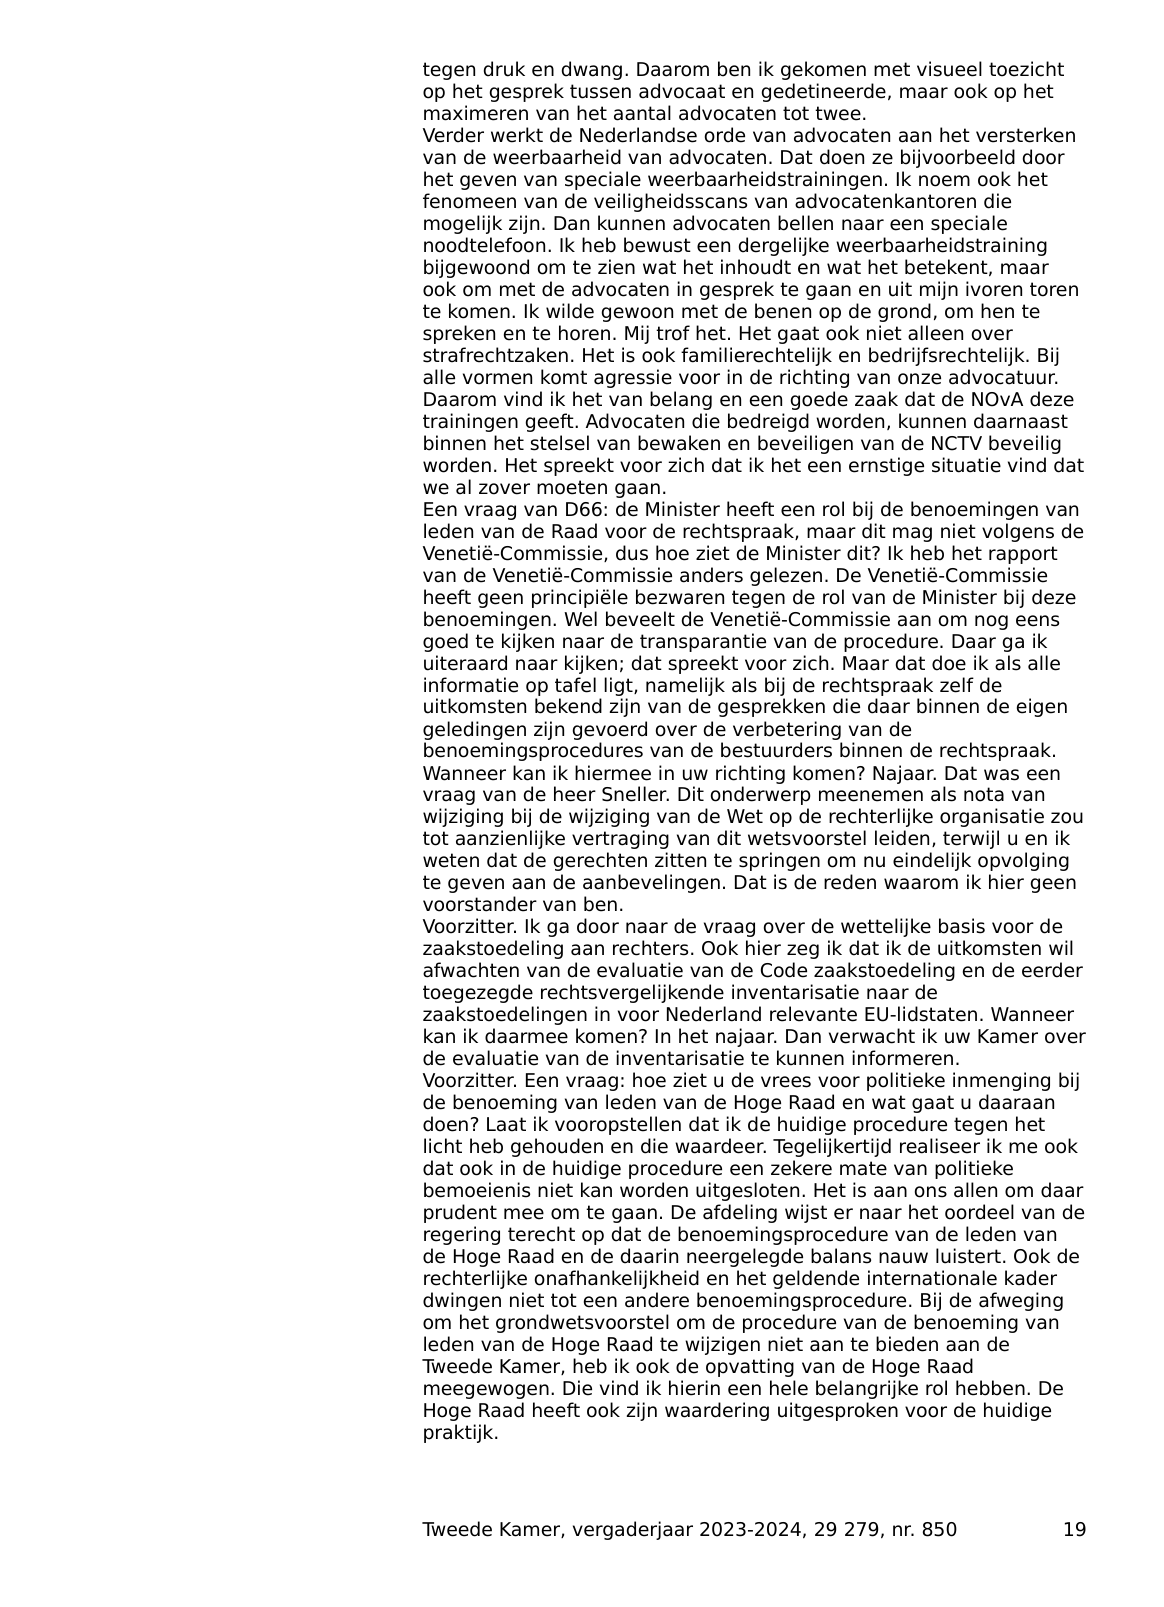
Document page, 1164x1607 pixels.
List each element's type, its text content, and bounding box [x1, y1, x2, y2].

text Voorzitter. Ik ga door naar de vraag over de wettelijke basis voor de zaakstoedeling aan rechters. Ook hier zeg ik dat ik de uitkomsten wil afwachten van de evaluatie van de Code zaakstoedeling en de eerder toegezegde rechtsvergelijkende inventarisatie naar de zaakstoedelingen in voor Nederland relevante EU-lidstaten. Wanneer kan ik daarmee komen? In het najaar. Dan verwacht ik uw Kamer over de evaluatie van de inventarisatie te kunnen informeren. [422, 916, 1087, 1070]
text Voorzitter. Een vraag: hoe ziet u de vrees voor politieke inmenging bij de benoeming van leden van de Hoge Raad en wat gaat u daaraan doen? Laat ik vooropstellen dat ik de huidige procedure tegen het licht heb gehouden en die waardeer. Tegelijkertijd realiseer ik me ook dat ook in de huidige procedure een zekere mate van politieke bemoeienis niet kan worden uitgesloten. Het is aan ons allen om daar prudent mee om te gaan. De afdeling wijst er naar het oordeel van de regering terecht op dat de benoemingsprocedure van de leden van de Hoge Raad en de daarin neergelegde balans nauw luistert. Ook de rechterlijke onafhankelijkheid en het geldende internationale kader dwingen niet tot een andere benoemingsprocedure. Bij de afweging om het grondwetsvoorstel om de procedure van de benoeming van leden van de Hoge Raad te wijzigen niet aan te bieden aan de Tweede Kamer, heb ik ook de opvatting van de Hoge Raad meegewogen. Die vind ik hierin een hele belangrijke rol hebben. De Hoge Raad heeft ook zijn waardering uitgesproken voor de huidige praktijk. [422, 1070, 1087, 1444]
text Wanneer kan ik hiermee in uw richting komen? Najaar. Dat was een vraag van de heer Sneller. Dit onderwerp meenemen als nota van wijziging bij de wijziging van de Wet op de rechterlijke organisatie zou tot aanzienlijke vertraging van dit wetsvoorstel leiden, terwijl u en ik weten dat de gerechten zitten te springen om nu eindelijk opvolging te geven aan de aanbevelingen. Dat is de reden waarom ik hier geen voorstander van ben. [422, 762, 1087, 916]
text Verder werkt de Nederlandse orde van advocaten aan het versterken van de weerbaarheid van advocaten. Dat doen ze bijvoorbeeld door het geven van speciale weerbaarheidstrainingen. Ik noem ook het fenomeen van de veiligheidsscans van advocatenkantoren die mogelijk zijn. Dan kunnen advocaten bellen naar een speciale noodtelefoon. Ik heb bewust een dergelijke weerbaarheidstraining bijgewoond om te zien wat het inhoudt en wat het betekent, maar ook om met de advocaten in gesprek te gaan en uit mijn ivoren toren te komen. Ik wilde gewoon met de benen op de grond, om hen te spreken en te horen. Mij trof het. Het gaat ook niet alleen over strafrechtzaken. Het is ook familierechtelijk en bedrijfsrechtelijk. Bij alle vormen komt agressie voor in de richting van onze advocatuur. Daarom vind ik het van belang en een goede zaak dat de NOvA deze trainingen geeft. Advocaten die bedreigd worden, kunnen daarnaast binnen het stelsel van bewaken en beveiligen van de NCTV beveilig worden. Het spreekt voor zich dat ik het een ernstige situatie vind dat we al zover moeten gaan. [422, 125, 1087, 499]
text tegen druk en dwang. Daarom ben ik gekomen met visueel toezicht op het gesprek tussen advocaat en gedetineerde, maar ook op het maximeren van het aantal advocaten tot twee. [422, 59, 1087, 125]
text Een vraag van D66: de Minister heeft een rol bij de benoemingen van leden van de Raad voor de rechtspraak, maar dit mag niet volgens de Venetië-Commissie, dus hoe ziet de Minister dit? Ik heb het rapport van de Venetië-Commissie anders gelezen. De Venetië-Commissie heeft geen principiële bezwaren tegen de rol van de Minister bij deze benoemingen. Wel beveelt de Venetië-Commissie aan om nog eens goed te kijken naar de transparantie van de procedure. Daar ga ik uiteraard naar kijken; dat spreekt voor zich. Maar dat doe ik als alle informatie op tafel ligt, namelijk als bij de rechtspraak zelf de uitkomsten bekend zijn van de gesprekken die daar binnen de eigen geledingen zijn gevoerd over de verbetering van de benoemingsprocedures van de bestuurders binnen de rechtspraak. [422, 499, 1087, 762]
